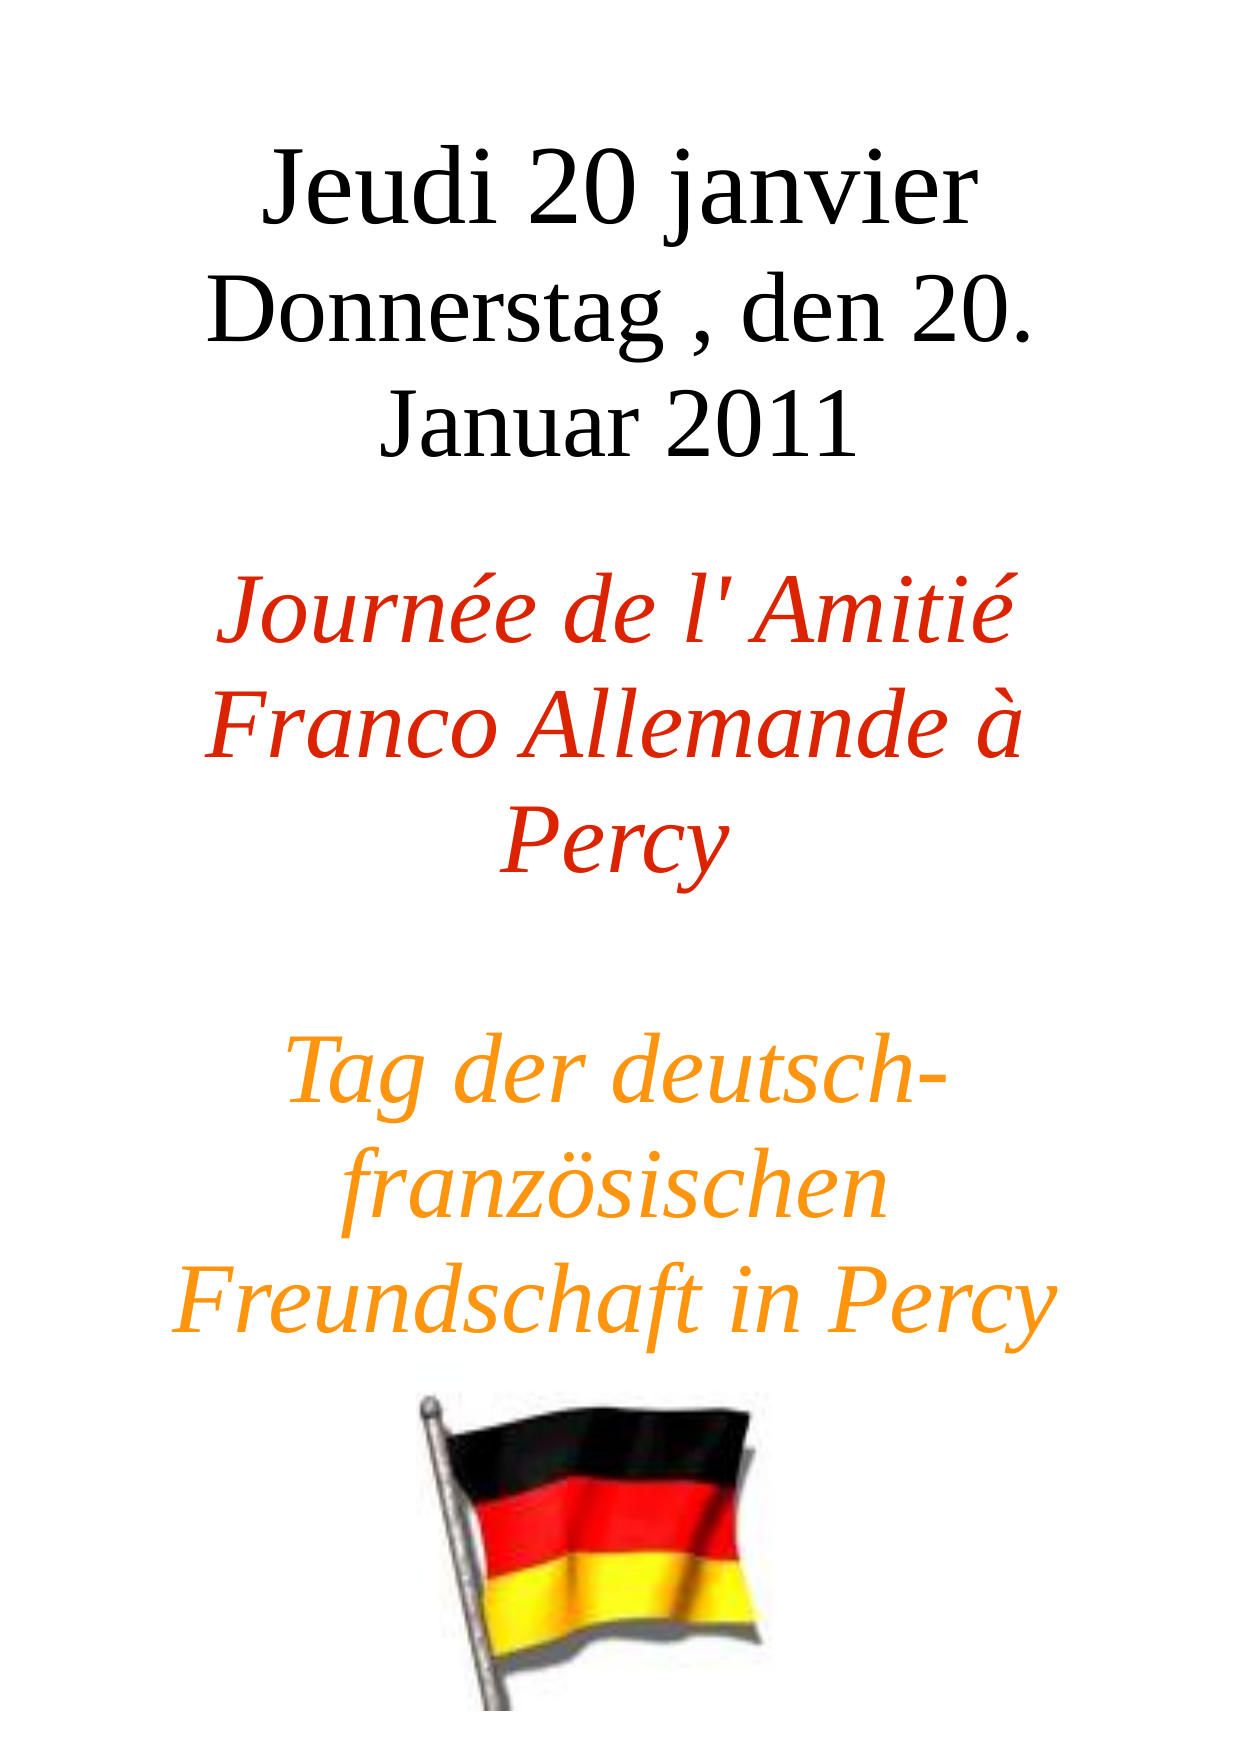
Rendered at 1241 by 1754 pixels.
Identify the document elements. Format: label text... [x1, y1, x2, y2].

text Donnerstag , den 20. Januar 2011 [118, 247, 1122, 477]
text Jeudi 20 janvier [118, 118, 1122, 247]
text Tag der deutsch-französischen Freundschaft in Percy [118, 1009, 1122, 1354]
text Journée de l' Amitié Franco Allemande à Percy [118, 549, 1122, 894]
picture [415, 1363, 798, 1711]
